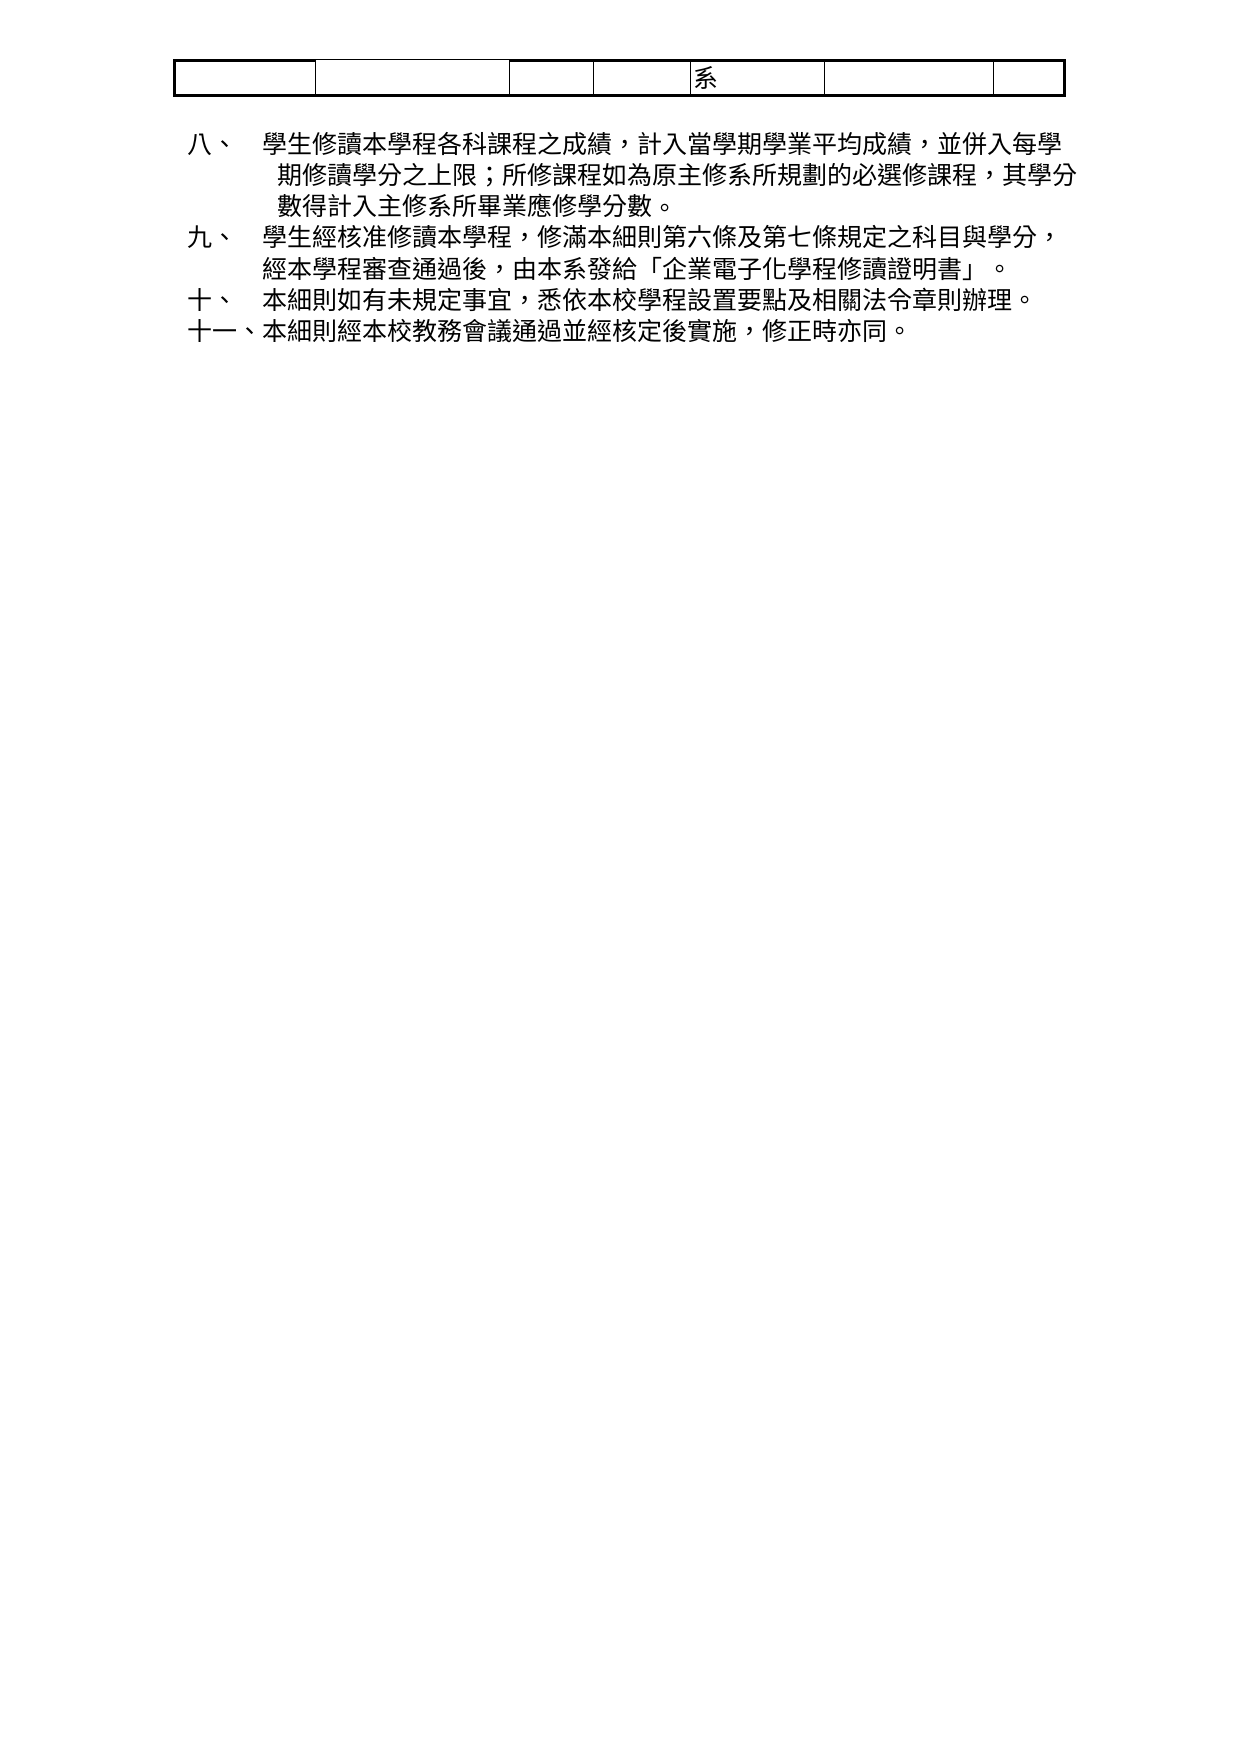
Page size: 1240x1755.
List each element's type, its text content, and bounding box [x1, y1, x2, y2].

text 期修讀學分之上限；所修課程如為原主修系所規劃的必選修課程，其學分 [187, 159, 1082, 191]
table_cell [316, 60, 509, 93]
table_cell [594, 62, 690, 93]
table_cell [176, 62, 315, 93]
table_cell [994, 62, 1063, 93]
text 八、 學生修讀本學程各科課程之成績，計入當學期學業平均成績，並併入每學 [187, 128, 1082, 159]
table_cell [510, 62, 593, 93]
table_cell [825, 62, 993, 93]
text 九、 學生經核准修讀本學程，修滿本細則第六條及第七條規定之科目與學分，經本學程審查通過後，由本系發給「企業電子化學程修讀證明書」。 [187, 222, 1082, 284]
text 十一、本細則經本校教務會議通過並經核定後實施，修正時亦同。 [187, 316, 1082, 347]
text 十、 本細則如有未規定事宜，悉依本校學程設置要點及相關法令章則辦理。 [187, 284, 1082, 316]
text 數得計入主修系所畢業應修學分數。 [187, 191, 1082, 222]
table_cell 系 [691, 62, 824, 93]
